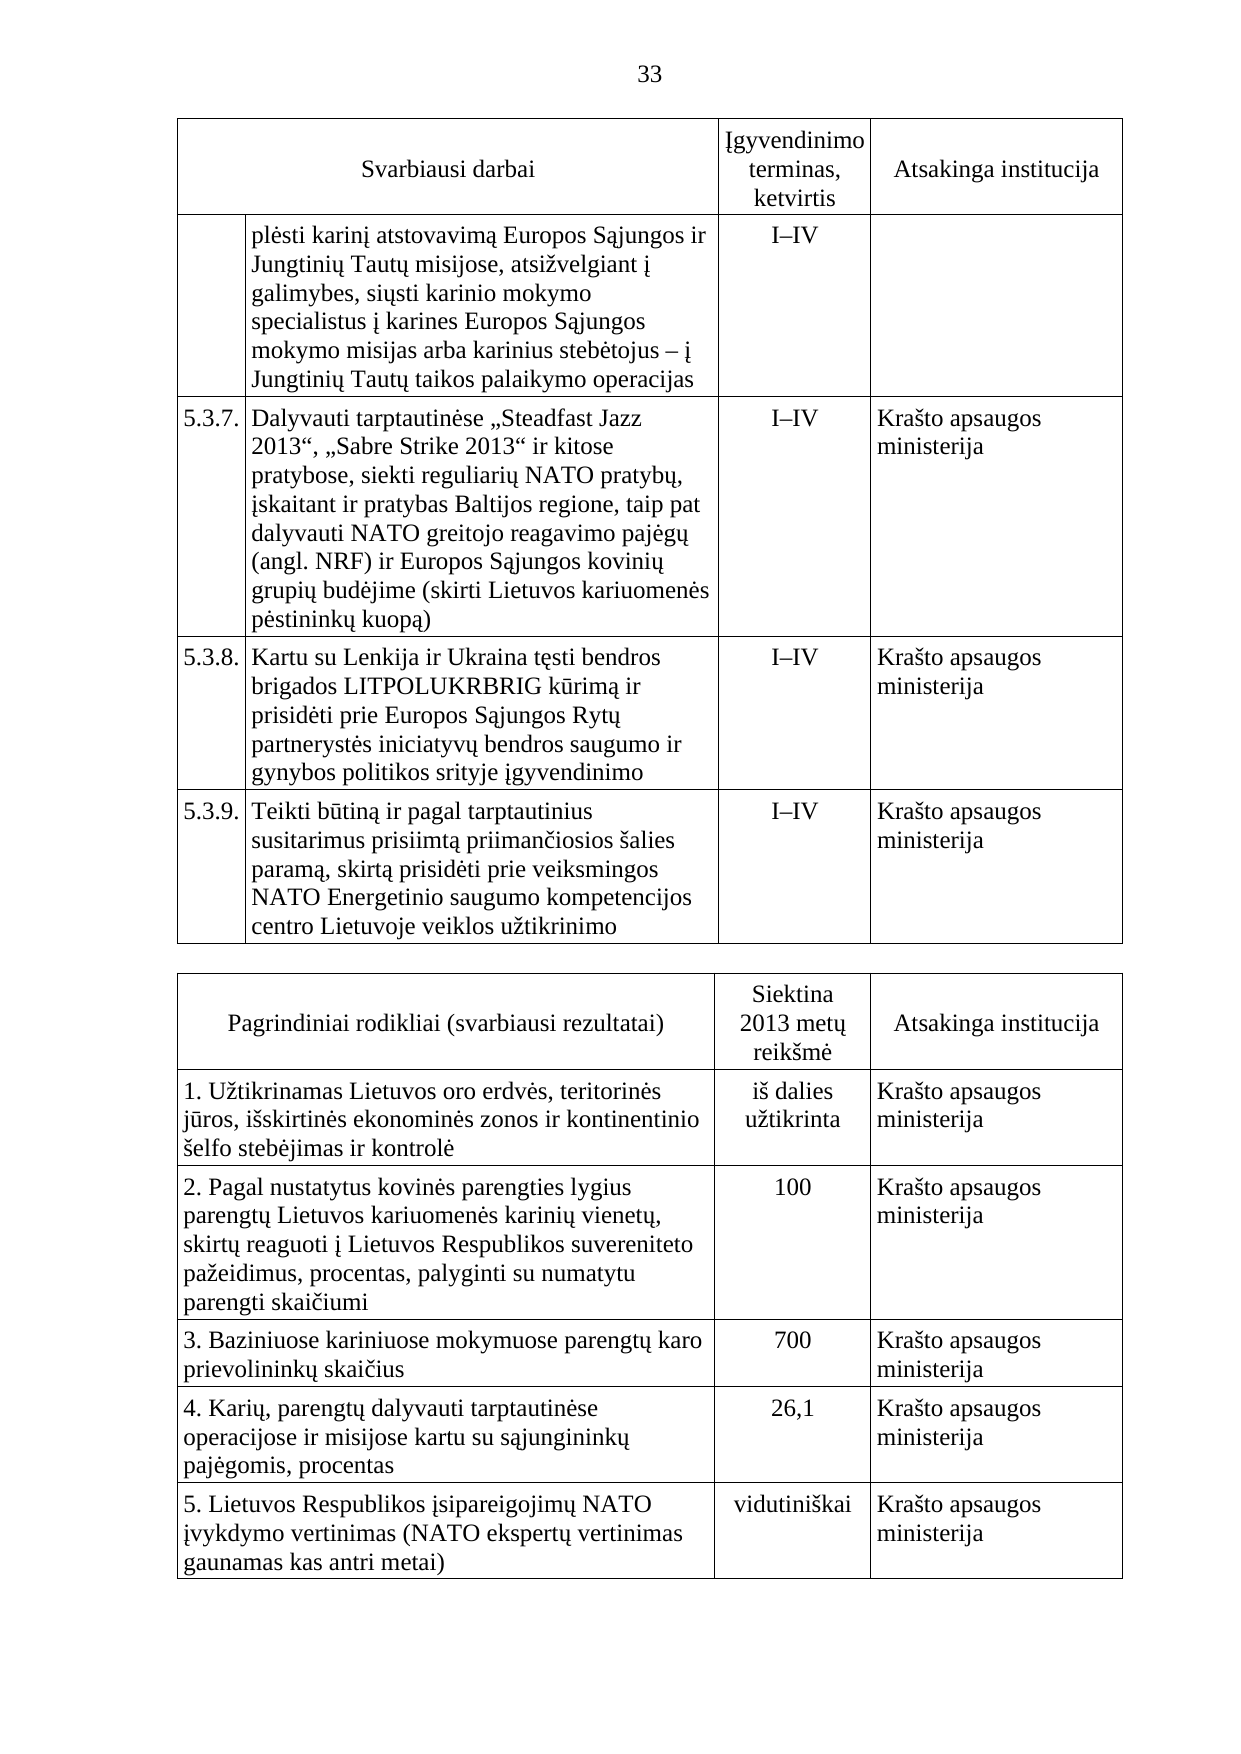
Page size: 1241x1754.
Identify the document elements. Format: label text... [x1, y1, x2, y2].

table_cell Krašto apsaugos ministerija [871, 397, 1122, 636]
table_cell 5.3.9. [178, 790, 245, 943]
table_cell 3. Baziniuose kariniuose mokymuose parengtų karo prievolininkų skaičius [178, 1320, 714, 1386]
table_cell Kartu su Lenkija ir Ukraina tęsti bendros brigados LITPOLUKRBRIG kūrimą ir prisidėti prie Europos Sąjungos Rytų partnerystės iniciatyvų bendros saugumo ir gynybos politikos srityje įgyvendinimo [246, 637, 718, 789]
table_cell 4. Karių, parengtų dalyvauti tarptautinėse operacijose ir misijose kartu su sąjungininkų pajėgomis, procentas [178, 1387, 714, 1482]
table_cell [871, 215, 1122, 396]
table_cell I–IV [719, 790, 870, 943]
table_cell 26,1 [715, 1387, 870, 1482]
table_cell Krašto apsaugos ministerija [871, 1387, 1122, 1482]
table_cell 1. Užtikrinamas Lietuvos oro erdvės, teritorinės jūros, išskirtinės ekonominės zonos ir kontinentinio šelfo stebėjimas ir kontrolė [178, 1070, 714, 1165]
table_cell Krašto apsaugos ministerija [871, 1070, 1122, 1165]
table_cell [178, 215, 245, 396]
table_cell 100 [715, 1166, 870, 1318]
table_cell I–IV [719, 215, 870, 396]
table_cell plėsti karinį atstovavimą Europos Sąjungos ir Jungtinių Tautų misijose, atsižvelgiant į galimybes, siųsti karinio mokymo specialistus į karines Europos Sąjungos mokymo misijas arba karinius stebėtojus – į Jungtinių Tautų taikos palaikymo operacijas [246, 215, 718, 396]
table_cell Krašto apsaugos ministerija [871, 1166, 1122, 1318]
table_cell Krašto apsaugos ministerija [871, 637, 1122, 789]
table_cell Krašto apsaugos ministerija [871, 790, 1122, 943]
table_cell Dalyvauti tarptautinėse „Steadfast Jazz 2013“, „Sabre Strike 2013“ ir kitose pratybose, siekti reguliarių NATO pratybų, įskaitant ir pratybas Baltijos regione, taip pat dalyvauti NATO greitojo reagavimo pajėgų (angl. NRF) ir Europos Sąjungos kovinių grupių budėjime (skirti Lietuvos kariuomenės pėstininkų kuopą) [246, 397, 718, 636]
table_cell 2. Pagal nustatytus kovinės parengties lygius parengtų Lietuvos kariuomenės karinių vienetų, skirtų reaguoti į Lietuvos Respublikos suvereniteto pažeidimus, procentas, palyginti su numatytu parengti skaičiumi [178, 1166, 714, 1318]
table_header Svarbiausi darbai [178, 119, 718, 214]
table_cell 5.3.8. [178, 637, 245, 789]
table_cell Krašto apsaugos ministerija [871, 1483, 1122, 1578]
table_cell 5. Lietuvos Respublikos įsipareigojimų NATO įvykdymo vertinimas (NATO ekspertų vertinimas gaunamas kas antri metai) [178, 1483, 714, 1578]
table_cell I–IV [719, 397, 870, 636]
table_cell iš dalies užtikrinta [715, 1070, 870, 1165]
table_header Pagrindiniai rodikliai (svarbiausi rezultatai) [178, 974, 714, 1069]
table_cell Krašto apsaugos ministerija [871, 1320, 1122, 1386]
table_cell 700 [715, 1320, 870, 1386]
table_cell 5.3.7. [178, 397, 245, 636]
table_header Siektina 2013 metų reikšmė [715, 974, 870, 1069]
table_header Atsakinga institucija [871, 119, 1122, 214]
table_cell vidutiniškai [715, 1483, 870, 1578]
table_header Atsakinga institucija [871, 974, 1122, 1069]
table_header Įgyvendinimo terminas, ketvirtis [719, 119, 870, 214]
table_cell I–IV [719, 637, 870, 789]
table_cell Teikti būtiną ir pagal tarptautinius susitarimus prisiimtą priimančiosios šalies paramą, skirtą prisidėti prie veiksmingos NATO Energetinio saugumo kompetencijos centro Lietuvoje veiklos užtikrinimo [246, 790, 718, 943]
